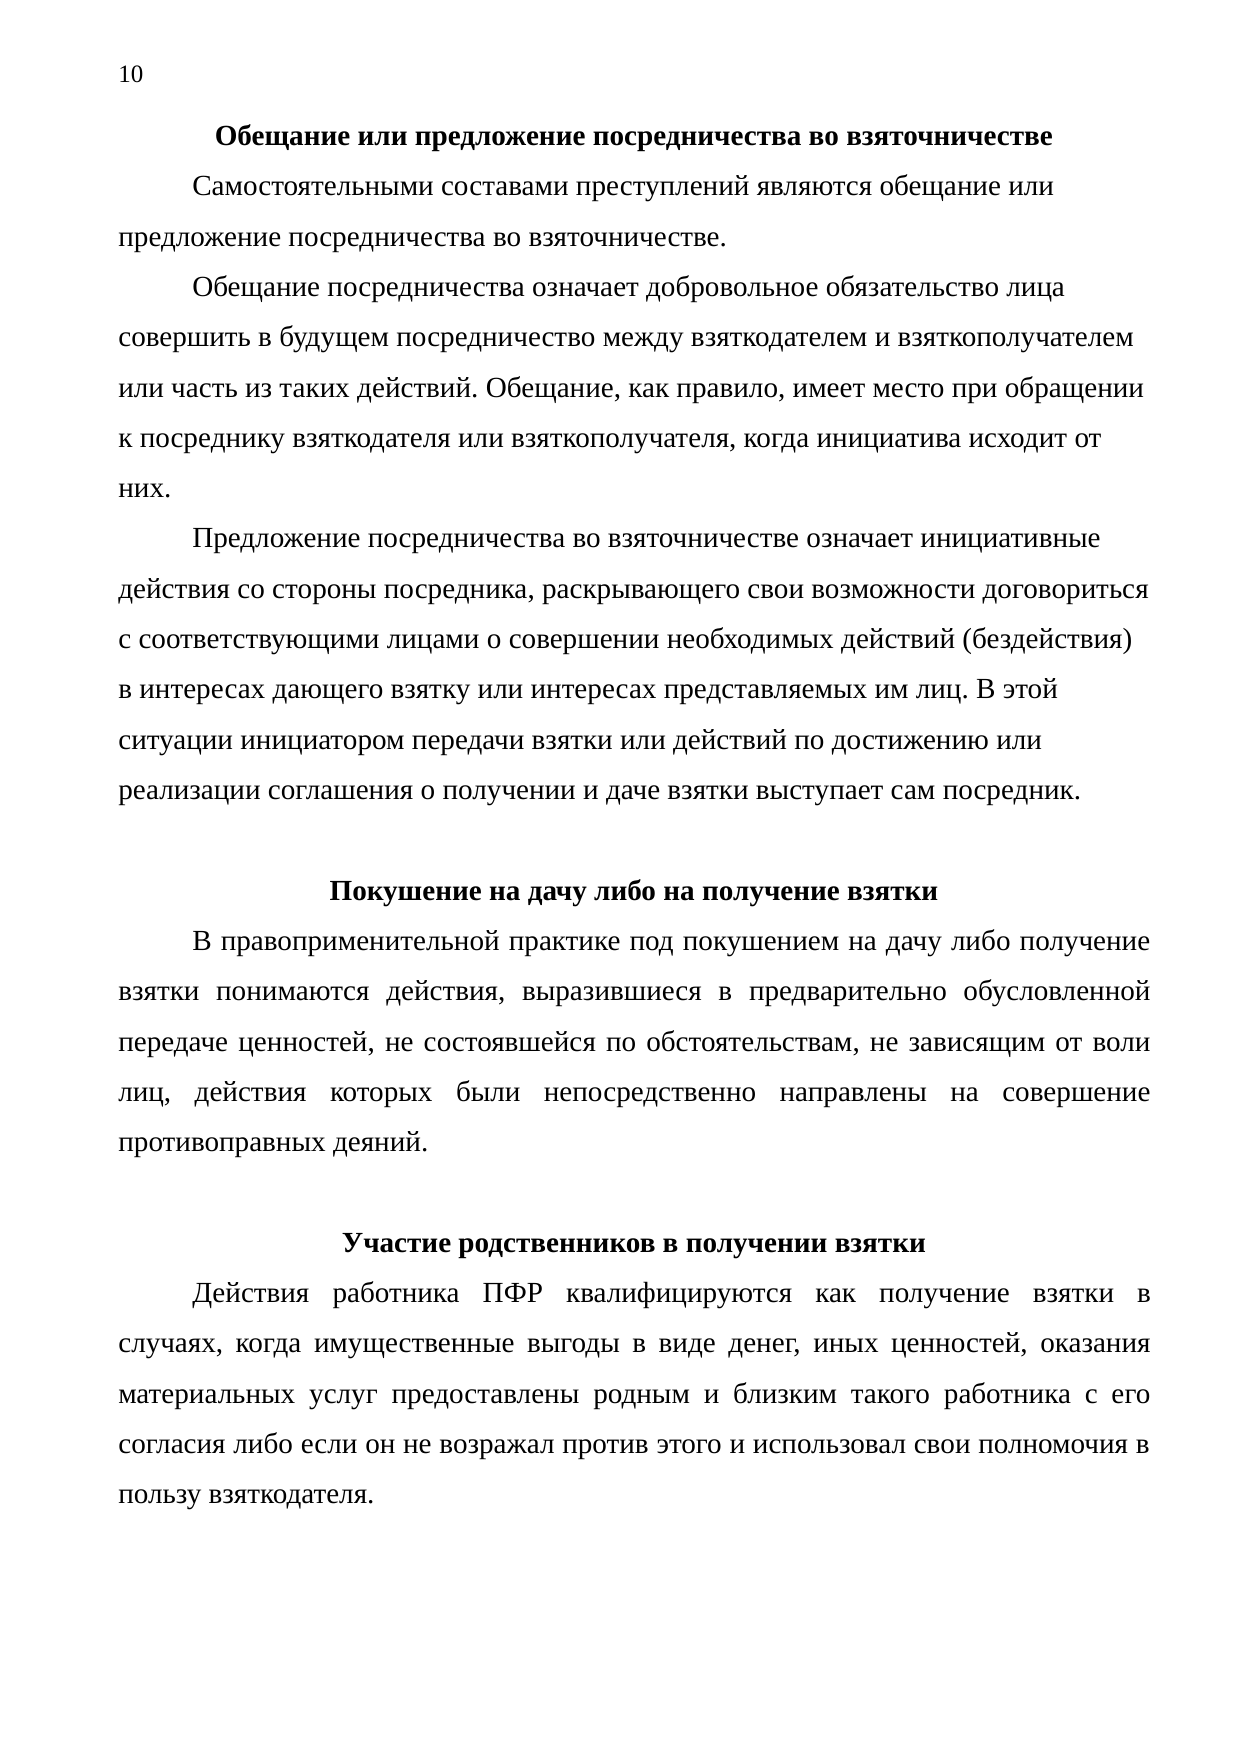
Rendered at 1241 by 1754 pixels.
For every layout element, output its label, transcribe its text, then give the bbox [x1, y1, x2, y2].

text Обещание посредничества означает добровольное обязательство лица совершить в будущем посредничество между взяткодателем и взяткополучателем или часть из таких действий. Обещание, как правило, имеет место при обращении к посреднику взяткодателя или взяткополучателя, когда инициатива исходит от них. [118, 269, 1152, 504]
text Действия работника ПФР квалифицируются как получение взятки в случаях, когда имущественные выгоды в виде денег, иных ценностей, оказания материальных услуг предоставлены родным и близким такого работника с его согласия либо если он не возражал против этого и использовал свои полномочия в пользу взяткодателя. [118, 1275, 1152, 1510]
subtitle Обещание или предложение посредничества во взяточничестве [118, 118, 1149, 152]
text В правоприменительной практике под покушением на дачу либо получение взятки понимаются действия, выразившиеся в предварительно обусловленной передаче ценностей, не состоявшейся по обстоятельствам, не зависящим от воли лиц, действия которых были непосредственно направлены на совершение противоправных деяний. [118, 923, 1152, 1158]
text Предложение посредничества во взяточничестве означает инициативные действия со стороны посредника, раскрывающего свои возможности договориться с соответствующими лицами о совершении необходимых действий (бездействия) в интересах дающего взятку или интересах представляемых им лиц. В этой ситуации инициатором передачи взятки или действий по достижению или реализации соглашения о получении и даче взятки выступает сам посредник. [118, 521, 1152, 806]
subtitle Участие родственников в получении взятки [118, 1225, 1149, 1258]
text Самостоятельными составами преступлений являются обещание или предложение посредничества во взяточничестве. [118, 168, 1152, 252]
subtitle Покушение на дачу либо на получение взятки [118, 873, 1149, 906]
